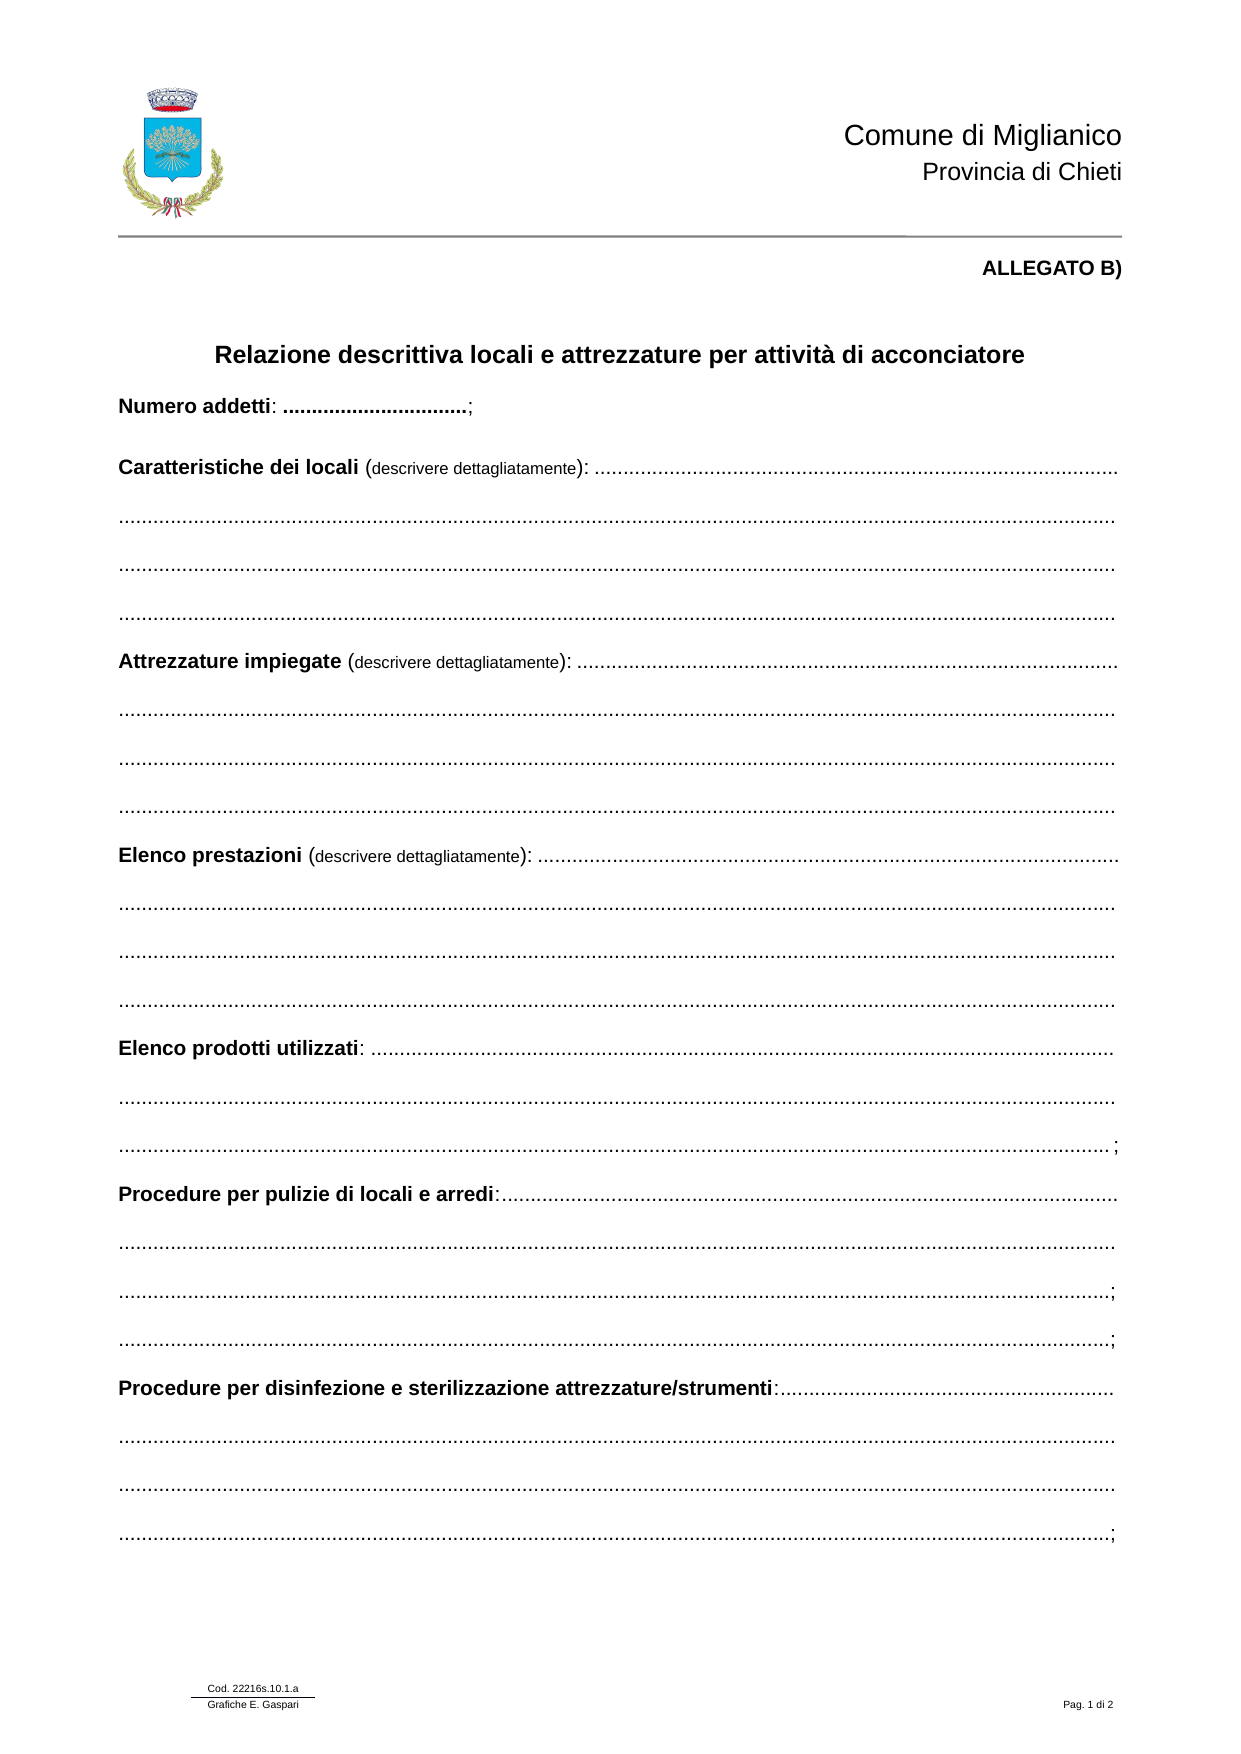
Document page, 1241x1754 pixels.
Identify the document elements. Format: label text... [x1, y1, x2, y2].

text ............................................................................................................................................................................. [118, 697, 1122, 721]
text ............................................................................................................................................................................. [118, 746, 1122, 769]
text Elenco prodotti utilizzati: ................................................................................................................................. [118, 1036, 1122, 1060]
text ............................................................................................................................................................................. [118, 1230, 1122, 1254]
text ............................................................................................................................................................................. [118, 891, 1122, 915]
text ............................................................................................................................................................................. [118, 794, 1122, 818]
text Nell'elenco degli allegati [242, 292, 602, 315]
text ALLEGATO B) [118, 256, 1122, 280]
text ............................................................................................................................................................................. [118, 1085, 1122, 1109]
text ............................................................................................................................................................................; [118, 1327, 1122, 1351]
text Numero addetti: ................................; [118, 394, 1122, 418]
text ............................................................................................................................................................................. [118, 1472, 1122, 1496]
text ............................................................................................................................................................................. [118, 503, 1122, 527]
text ............................................................................................................................................................................. [118, 552, 1122, 576]
text Attrezzature impiegate (descrivere dettagliatamente): .............................................................................................. [118, 649, 1122, 673]
subtitle Relazione descrittiva locali e attrezzature per attività di acconciatore [118, 340, 1122, 369]
text ............................................................................................................................................................................. [118, 939, 1122, 963]
text Provincia di Chieti [224, 157, 1122, 185]
text ............................................................................................................................................................................. [118, 1424, 1122, 1448]
text ............................................................................................................................................................................. [118, 988, 1122, 1012]
text ............................................................................................................................................................................; [118, 1521, 1122, 1544]
text Procedure per pulizie di locali e arredi: ........................................................................................................... [118, 1182, 1122, 1206]
text Elenco prestazioni (descrivere dettagliatamente): ..................................................................................................... [118, 842, 1122, 866]
text Caratteristiche dei locali (descrivere dettagliatamente): ........................................................................................... [118, 455, 1122, 479]
text ............................................................................................................................................................................. [118, 600, 1122, 624]
text ............................................................................................................................................................................ ; [118, 1133, 1122, 1157]
text Procedure per disinfezione e sterilizzazione attrezzature/strumenti: .......................................................... [118, 1375, 1122, 1399]
text ............................................................................................................................................................................; [118, 1278, 1122, 1302]
picture [122, 87, 224, 219]
text Comune di Miglianico [224, 118, 1122, 152]
